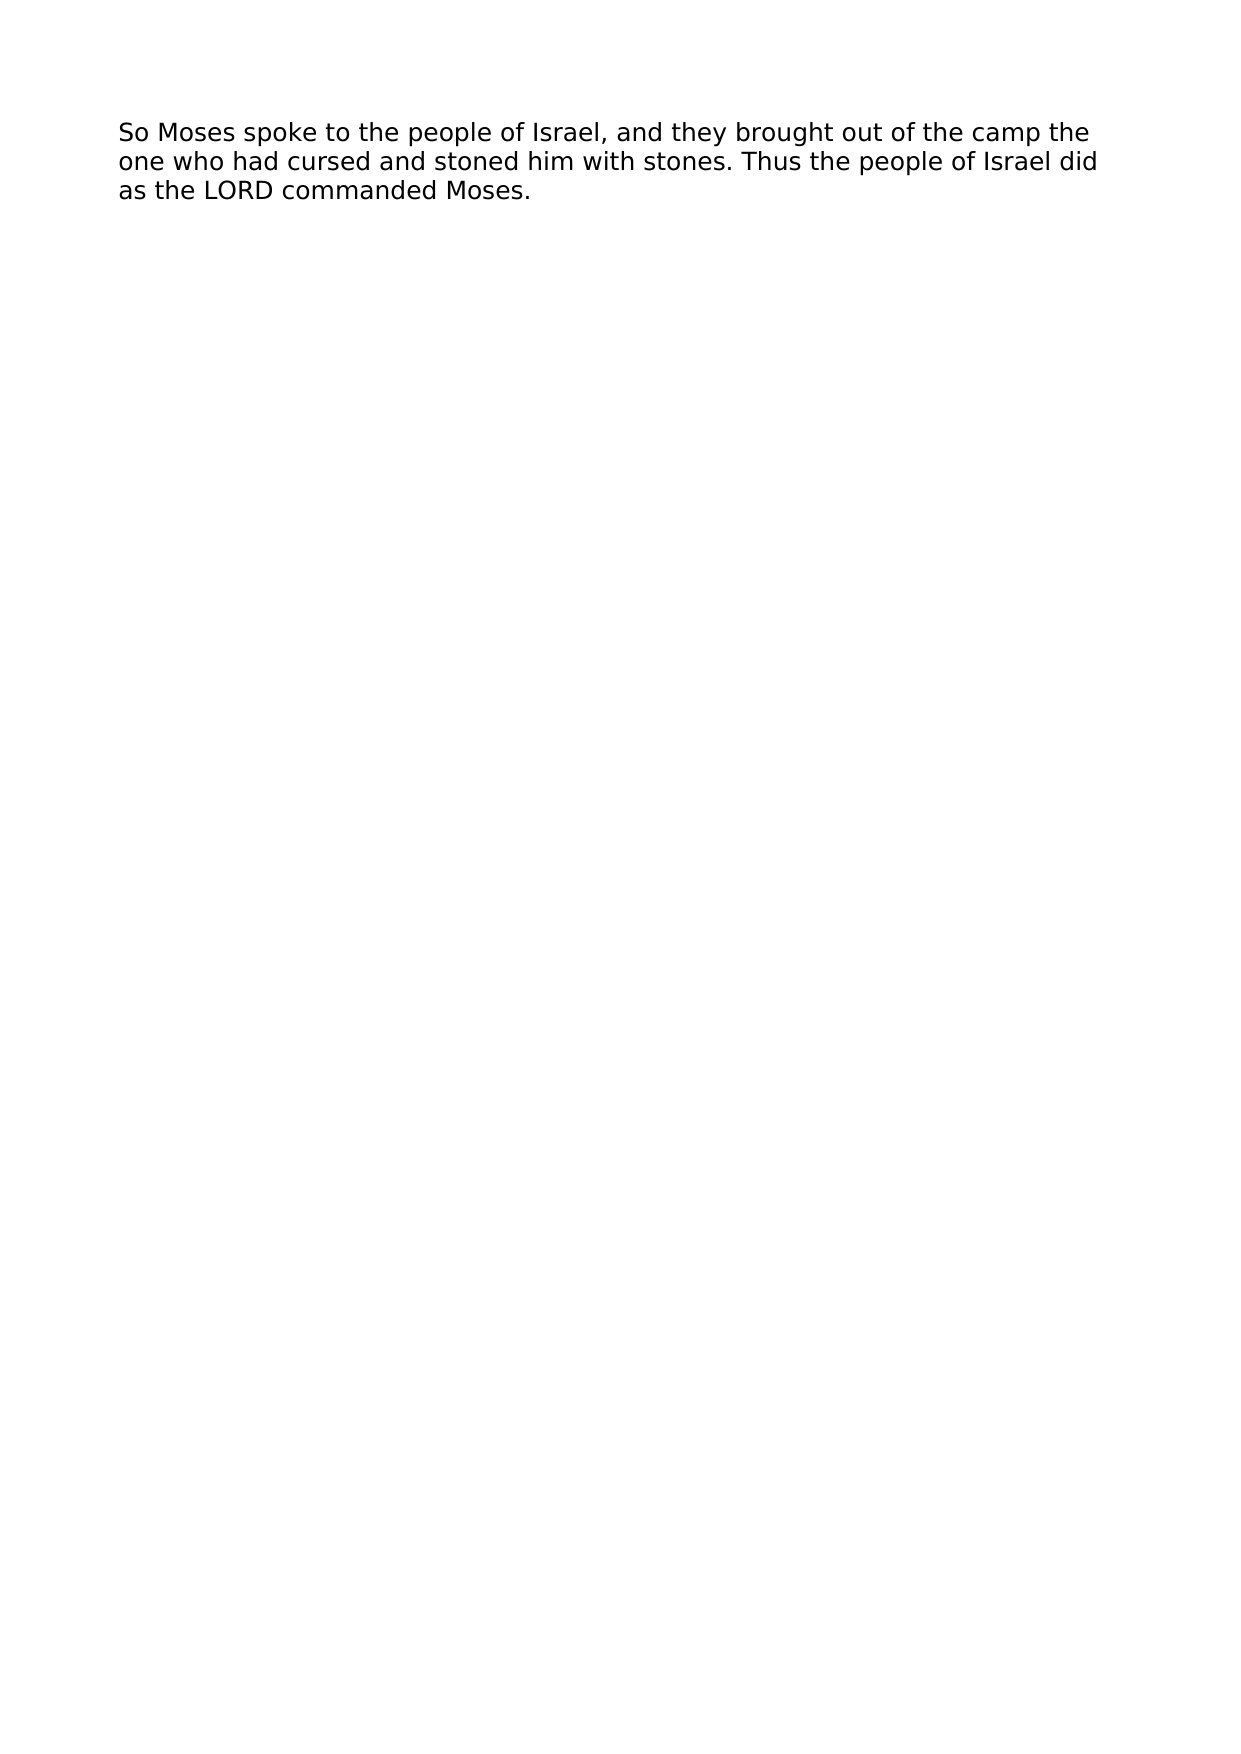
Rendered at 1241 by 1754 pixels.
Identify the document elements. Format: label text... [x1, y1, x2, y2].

text So Moses spoke to the people of Israel, and they brought out of the camp the one who had cursed and stoned him with stones. Thus the people of Israel did as the LORD commanded Moses. [118, 118, 1122, 206]
